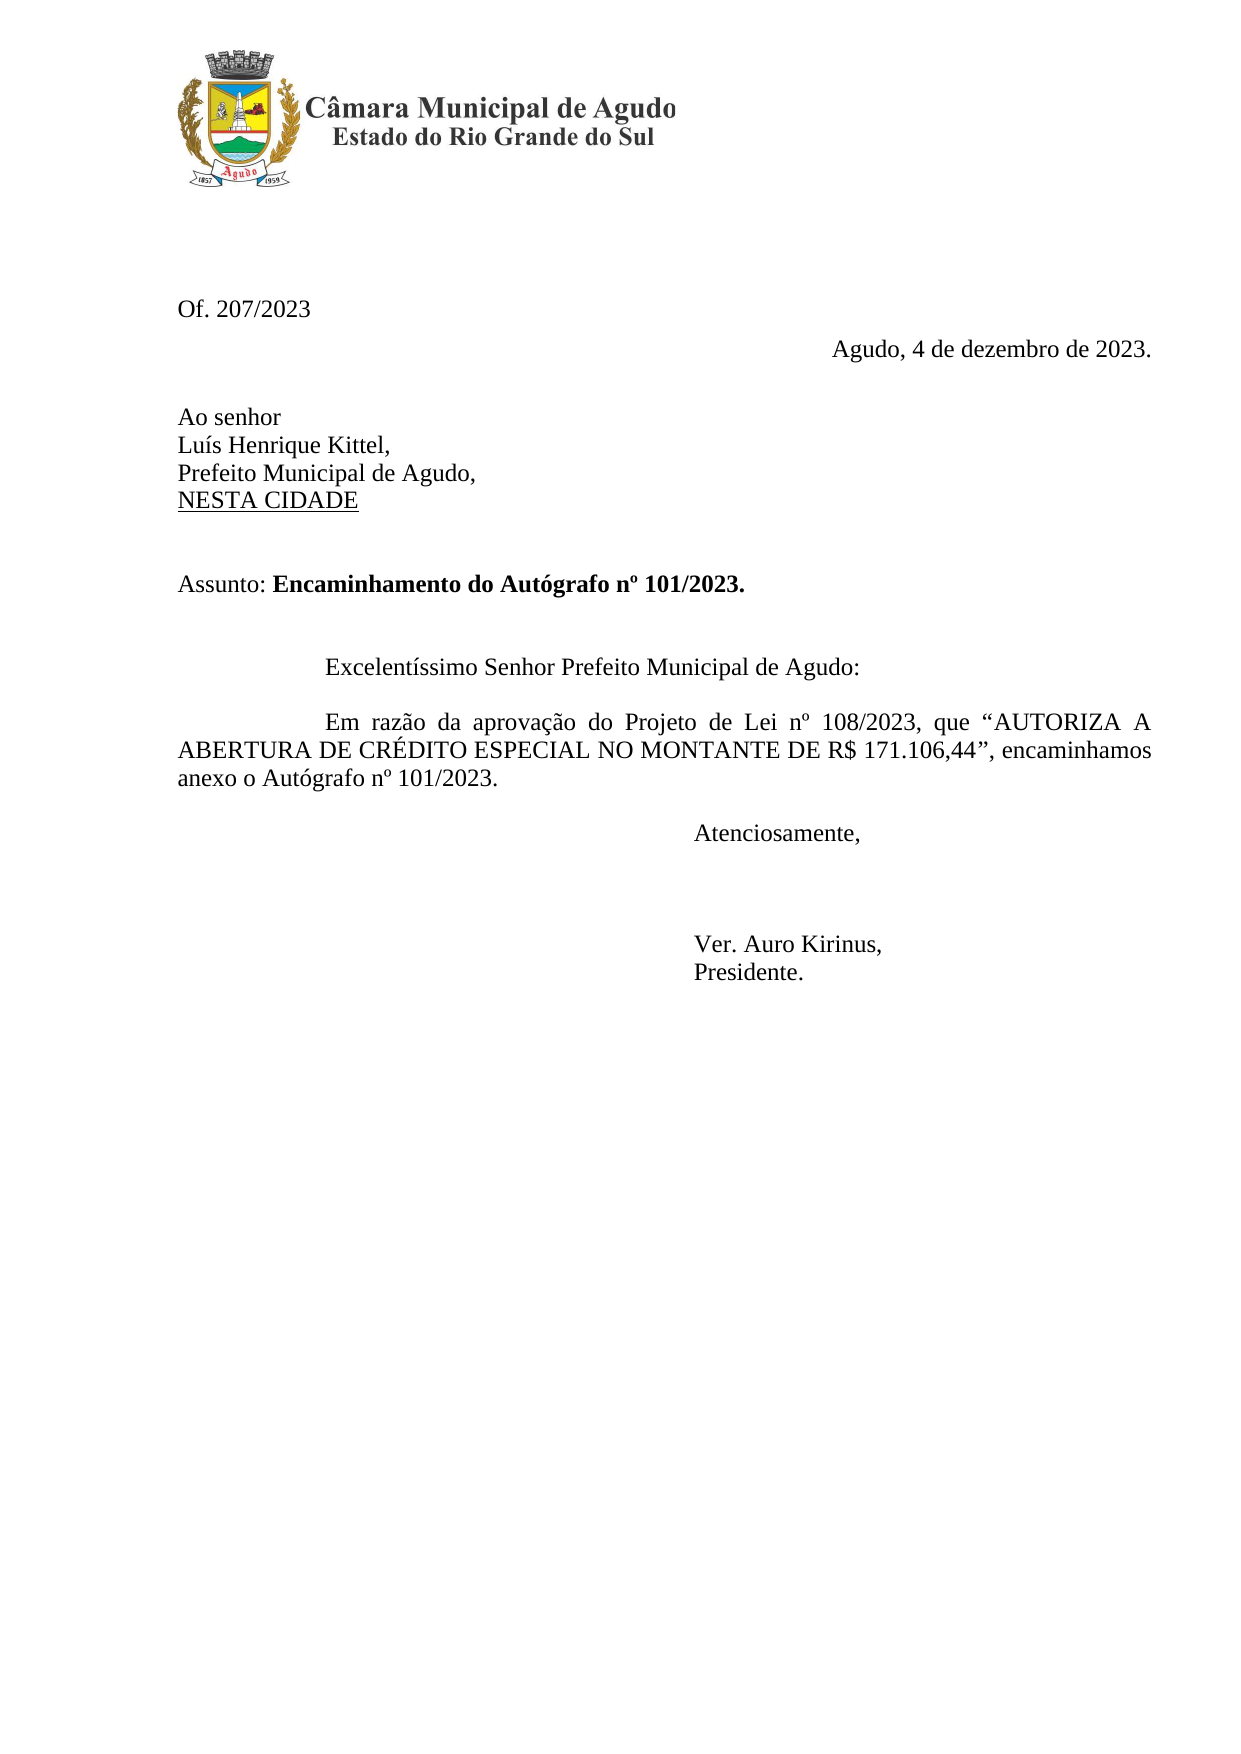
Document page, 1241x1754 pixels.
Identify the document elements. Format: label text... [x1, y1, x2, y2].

text Prefeito Municipal de Agudo, [177, 459, 1152, 487]
text Presidente. [546, 958, 1152, 985]
text Agudo, 4 de dezembro de 2023. [177, 336, 1152, 363]
text Ao senhor [177, 403, 1152, 431]
text Atenciosamente, [546, 819, 1152, 847]
text NESTA CIDADE [177, 487, 1152, 514]
text Luís Henrique Kittel, [177, 431, 1152, 459]
text Assunto: Encaminhamento do Autógrafo nº 101/2023. [177, 570, 1152, 597]
text Ver. Auro Kirinus, [546, 930, 1152, 958]
picture [177, 50, 676, 187]
text Of. 207/2023 [177, 295, 1152, 323]
text Em razão da aprovação do Projeto de Lei nº 108/2023, que “AUTORIZA A ABERTURA DE CRÉDITO ESPECIAL NO MONTANTE DE R$ 171.106,44”, encaminhamos anexo o Autógrafo nº 101/2023. [177, 708, 1152, 791]
text Excelentíssimo Senhor Prefeito Municipal de Agudo: [177, 653, 1152, 681]
